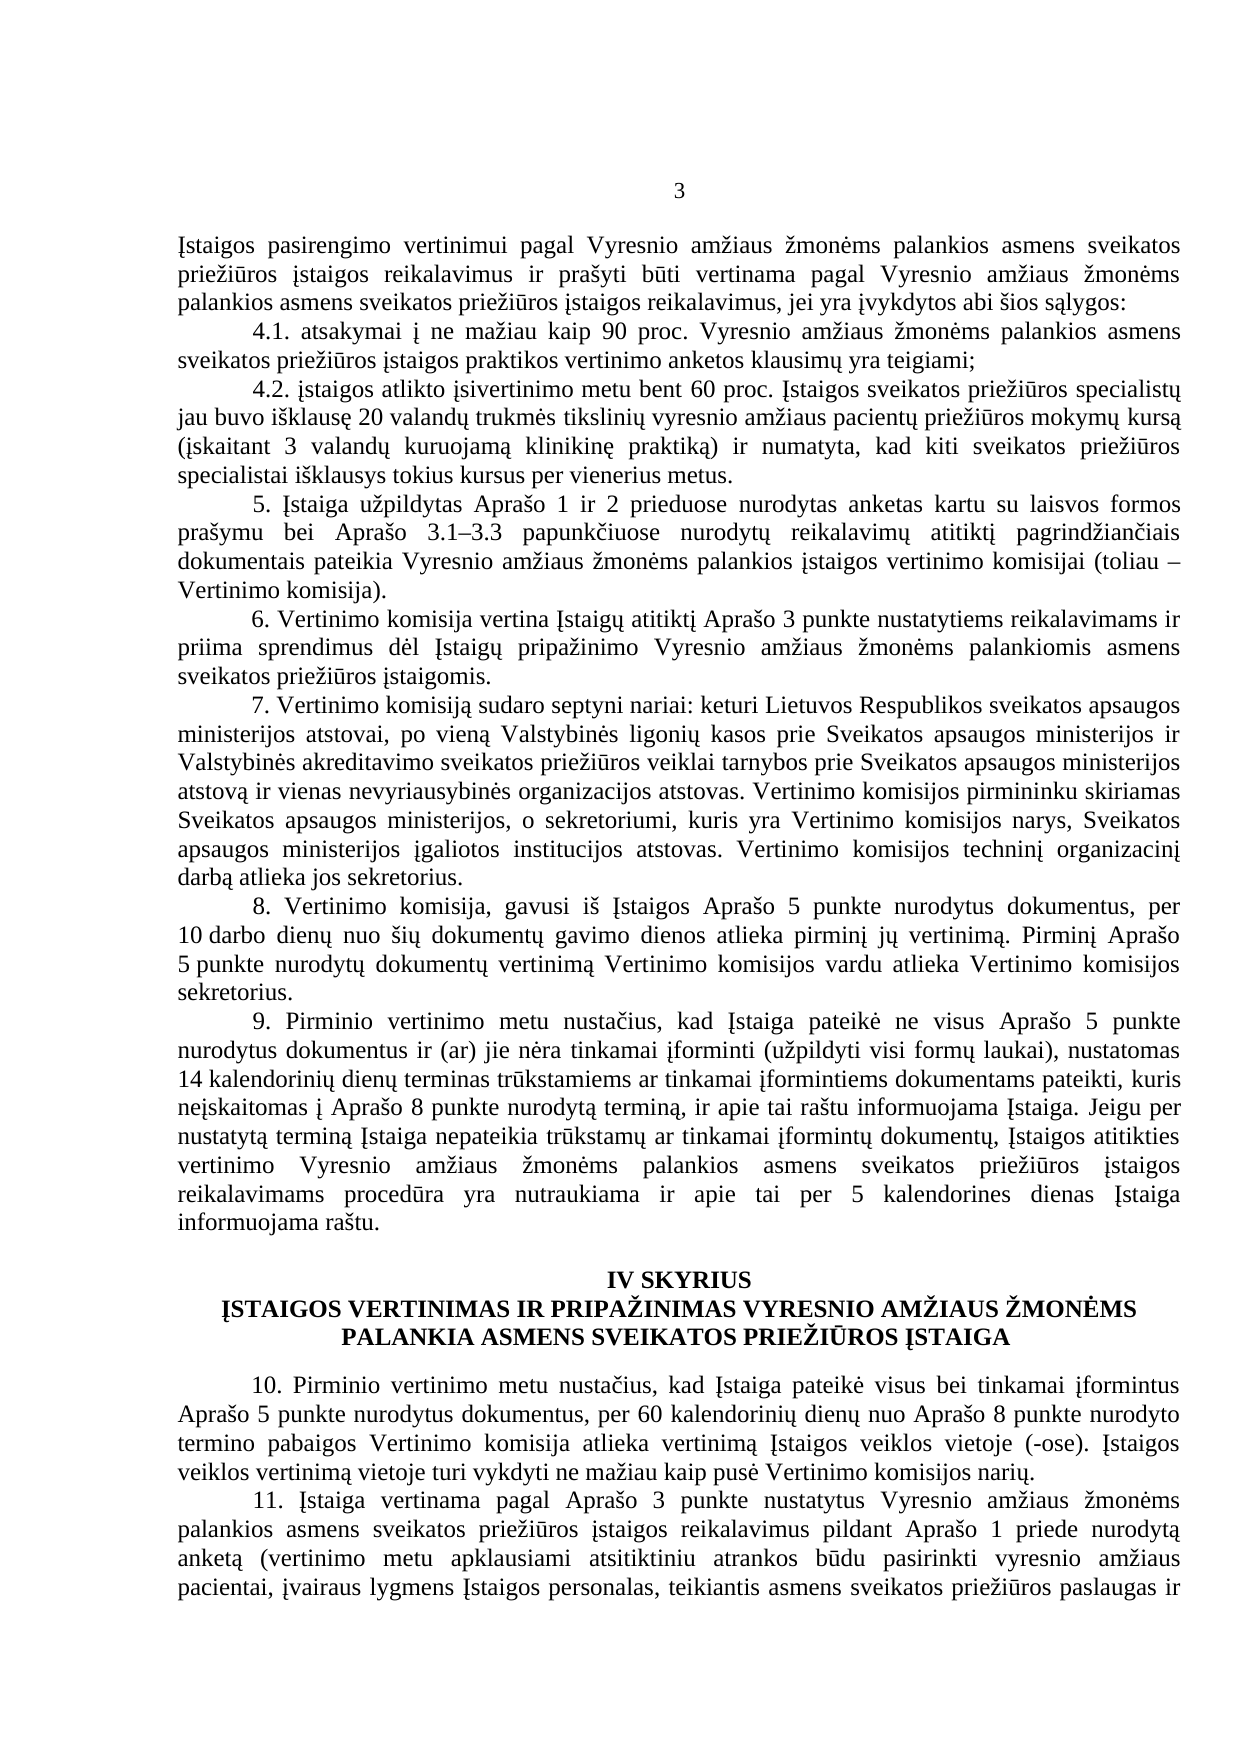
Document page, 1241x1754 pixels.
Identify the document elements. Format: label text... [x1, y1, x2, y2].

text 6. Vertinimo komisija vertina Įstaigų atitiktį Aprašo 3 punkte nustatytiems reikalavimams ir priima sprendimus dėl Įstaigų pripažinimo Vyresnio amžiaus žmonėms palankiomis asmens sveikatos priežiūros įstaigomis. [177, 604, 1181, 690]
text Įstaigos pasirengimo vertinimui pagal Vyresnio amžiaus žmonėms palankios asmens sveikatos priežiūros įstaigos reikalavimus ir prašyti būti vertinama pagal Vyresnio amžiaus žmonėms palankios asmens sveikatos priežiūros įstaigos reikalavimus, jei yra įvykdytos abi šios sąlygos: [177, 230, 1181, 316]
text ĮSTAIGOS VERTINIMAS IR PRIPAŽINIMAS VYRESNIO AMŽIAUS ŽMONĖMS PALANKIA ASMENS SVEIKATOS PRIEŽIŪROS ĮSTAIGA [177, 1294, 1181, 1351]
text 10. Pirminio vertinimo metu nustačius, kad Įstaiga pateikė visus bei tinkamai įformintus Aprašo 5 punkte nurodytus dokumentus, per 60 kalendorinių dienų nuo Aprašo 8 punkte nurodyto termino pabaigos Vertinimo komisija atlieka vertinimą Įstaigos veiklos vietoje (-ose). Įstaigos veiklos vertinimą vietoje turi vykdyti ne mažiau kaip pusė Vertinimo komisijos narių. [177, 1370, 1181, 1485]
text 11. Įstaiga vertinama pagal Aprašo 3 punkte nustatytus Vyresnio amžiaus žmonėms palankios asmens sveikatos priežiūros įstaigos reikalavimus pildant Aprašo 1 priede nurodytą anketą (vertinimo metu apklausiami atsitiktiniu atrankos būdu pasirinkti vyresnio amžiaus pacientai, įvairaus lygmens Įstaigos personalas, teikiantis asmens sveikatos priežiūros paslaugas ir [177, 1485, 1181, 1600]
text 5. Įstaiga užpildytas Aprašo 1 ir 2 prieduose nurodytas anketas kartu su laisvos formos prašymu bei Aprašo 3.1–3.3 papunkčiuose nurodytų reikalavimų atitiktį pagrindžiančiais dokumentais pateikia Vyresnio amžiaus žmonėms palankios įstaigos vertinimo komisijai (toliau – Vertinimo komisija). [177, 489, 1181, 604]
text 8. Vertinimo komisija, gavusi iš Įstaigos Aprašo 5 punkte nurodytus dokumentus, per 10 darbo dienų nuo šių dokumentų gavimo dienos atlieka pirminį jų vertinimą. Pirminį Aprašo 5 punkte nurodytų dokumentų vertinimą Vertinimo komisijos vardu atlieka Vertinimo komisijos sekretorius. [177, 891, 1181, 1006]
text 9. Pirminio vertinimo metu nustačius, kad Įstaiga pateikė ne visus Aprašo 5 punkte nurodytus dokumentus ir (ar) jie nėra tinkamai įforminti (užpildyti visi formų laukai), nustatomas 14 kalendorinių dienų terminas trūkstamiems ar tinkamai įformintiems dokumentams pateikti, kuris neįskaitomas į Aprašo 8 punkte nurodytą terminą, ir apie tai raštu informuojama Įstaiga. Jeigu per nustatytą terminą Įstaiga nepateikia trūkstamų ar tinkamai įformintų dokumentų, Įstaigos atitikties vertinimo Vyresnio amžiaus žmonėms palankios asmens sveikatos priežiūros įstaigos reikalavimams procedūra yra nutraukiama ir apie tai per 5 kalendorines dienas Įstaiga informuojama raštu. [177, 1006, 1181, 1236]
text 4.1. atsakymai į ne mažiau kaip 90 proc. Vyresnio amžiaus žmonėms palankios asmens sveikatos priežiūros įstaigos praktikos vertinimo anketos klausimų yra teigiami; [177, 316, 1181, 374]
text IV SKYRIUS [177, 1265, 1181, 1294]
text 4.2. įstaigos atlikto įsivertinimo metu bent 60 proc. Įstaigos sveikatos priežiūros specialistų jau buvo išklausę 20 valandų trukmės tikslinių vyresnio amžiaus pacientų priežiūros mokymų kursą (įskaitant 3 valandų kuruojamą klinikinę praktiką) ir numatyta, kad kiti sveikatos priežiūros specialistai išklausys tokius kursus per vienerius metus. [177, 374, 1181, 489]
text 7. Vertinimo komisiją sudaro septyni nariai: keturi Lietuvos Respublikos sveikatos apsaugos ministerijos atstovai, po vieną Valstybinės ligonių kasos prie Sveikatos apsaugos ministerijos ir Valstybinės akreditavimo sveikatos priežiūros veiklai tarnybos prie Sveikatos apsaugos ministerijos atstovą ir vienas nevyriausybinės organizacijos atstovas. Vertinimo komisijos pirmininku skiriamas Sveikatos apsaugos ministerijos, o sekretoriumi, kuris yra Vertinimo komisijos narys, Sveikatos apsaugos ministerijos įgaliotos institucijos atstovas. Vertinimo komisijos techninį organizacinį darbą atlieka jos sekretorius. [177, 690, 1181, 891]
